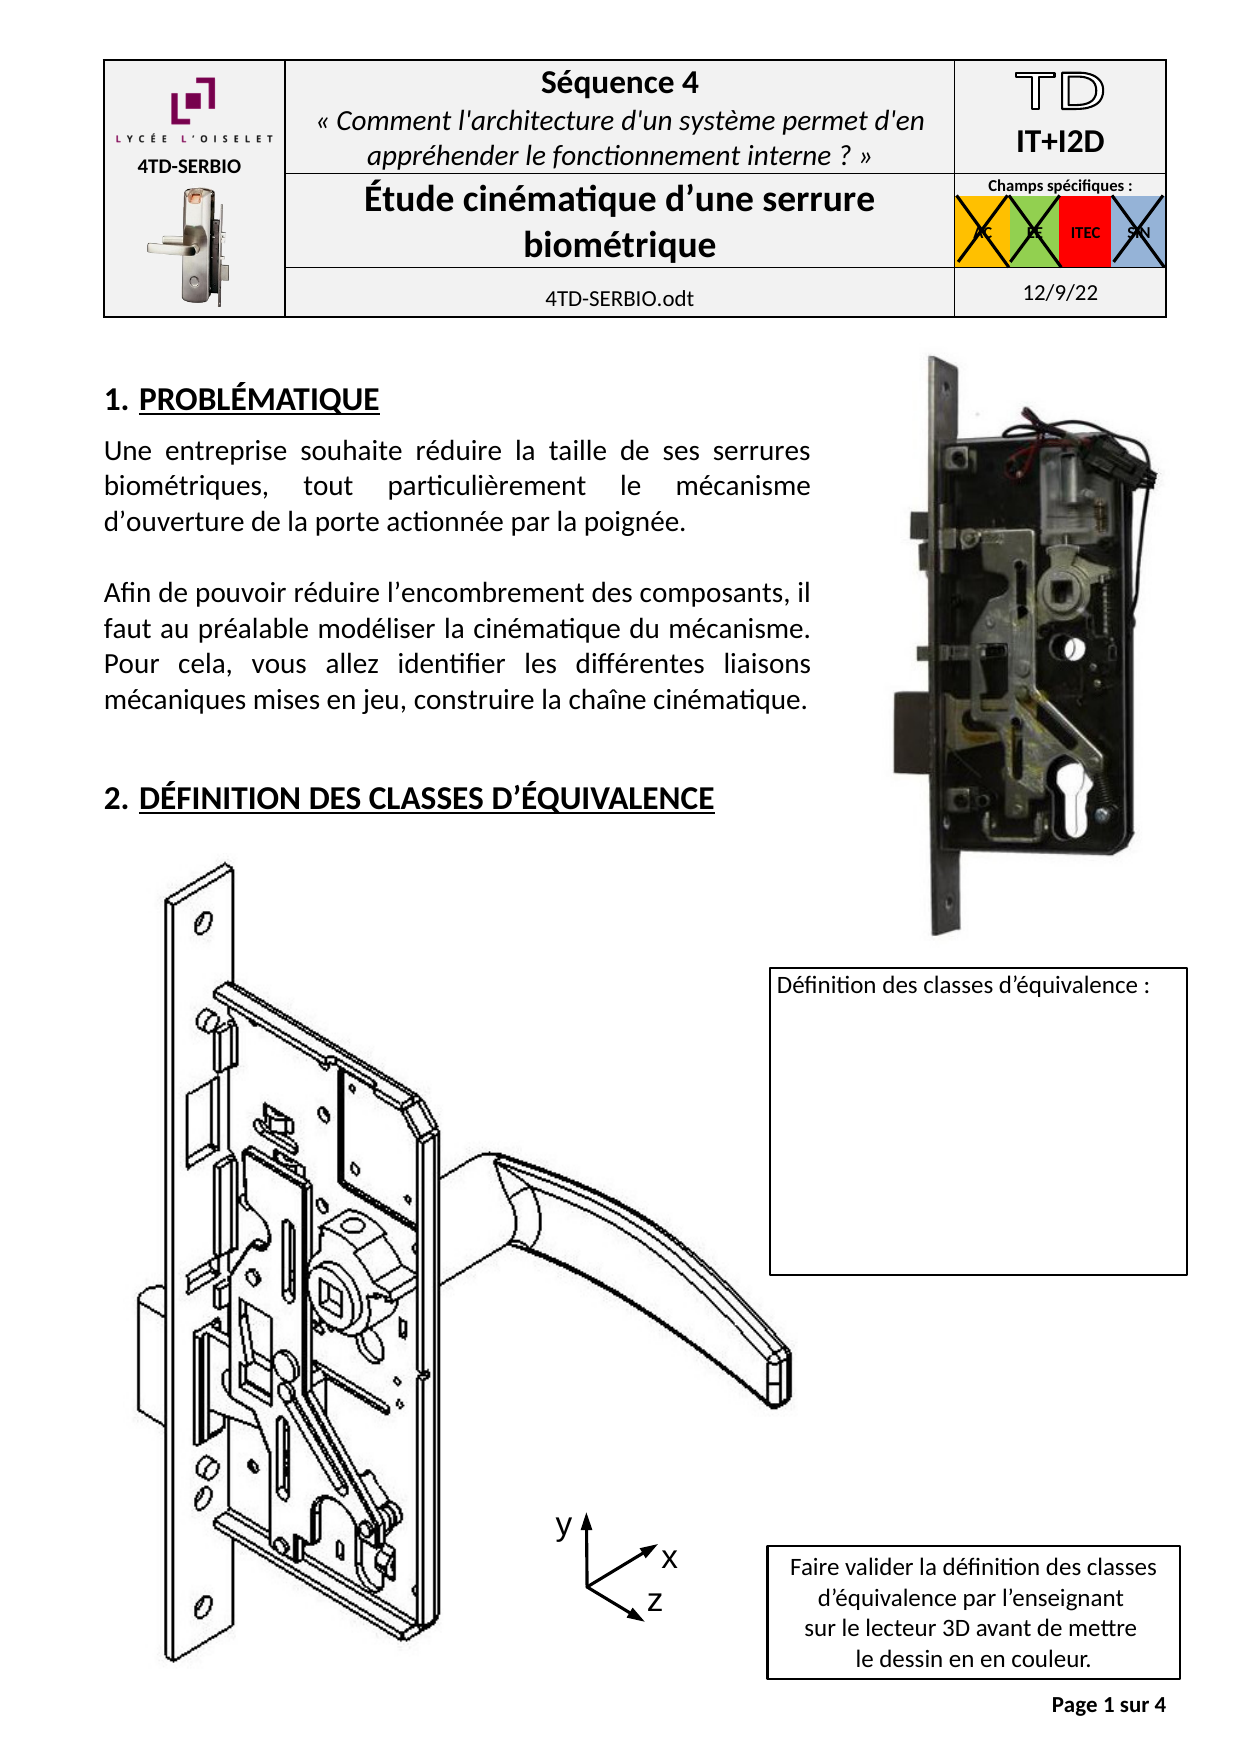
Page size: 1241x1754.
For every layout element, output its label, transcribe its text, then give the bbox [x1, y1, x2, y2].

table_cell AC [960, 196, 1004, 226]
table_cell EE [1010, 234, 1058, 267]
table_cell 4TD-SERBIO.odt [286, 268, 954, 316]
table_cell EE [1010, 202, 1029, 258]
subtitle Définition DES CLASSES d’équivalence [103, 777, 881, 818]
picture [123, 853, 815, 1675]
picture [881, 343, 1170, 948]
subtitle PROBLÉMATIQUE [103, 378, 881, 419]
table_cell AC [955, 198, 1005, 267]
table_cell Étude cinématique d’une serrure biométrique [286, 174, 954, 267]
table_cell SIN [1142, 197, 1165, 264]
table_cell ITEC [1059, 196, 1111, 267]
table_cell AC [986, 199, 1010, 264]
table_cell Champs spécifiques : [955, 174, 1165, 196]
picture [771, 969, 815, 1274]
table_header [105, 61, 284, 316]
text Afin de pouvoir réduire l’encombrement des composants, il faut au préalable modéliser la cinématique du mécanisme. Pour cela, vous allez identifier les différentes liaisons mécaniques mises en jeu, construire la chaîne cinématique. [103, 574, 812, 717]
table_cell 09/12/2022 [955, 268, 1165, 316]
table_cell SIN [1111, 199, 1161, 267]
picture [769, 1547, 815, 1675]
table_header IT+I2D [955, 61, 1165, 173]
table_cell EE [1012, 196, 1056, 226]
table_cell SIN [1116, 196, 1159, 226]
text Une entreprise souhaite réduire la taille de ses serrures biométriques, tout particulièrement le mécanisme d’ouverture de la porte actionnée par la poignée. [103, 432, 812, 538]
picture [114, 75, 275, 146]
picture [145, 184, 230, 307]
table_cell EE [1037, 201, 1059, 260]
table_header Séquence 4 « Comment l'architecture d'un système permet d'en appréhender le fonctionnement interne ? » [286, 61, 954, 173]
